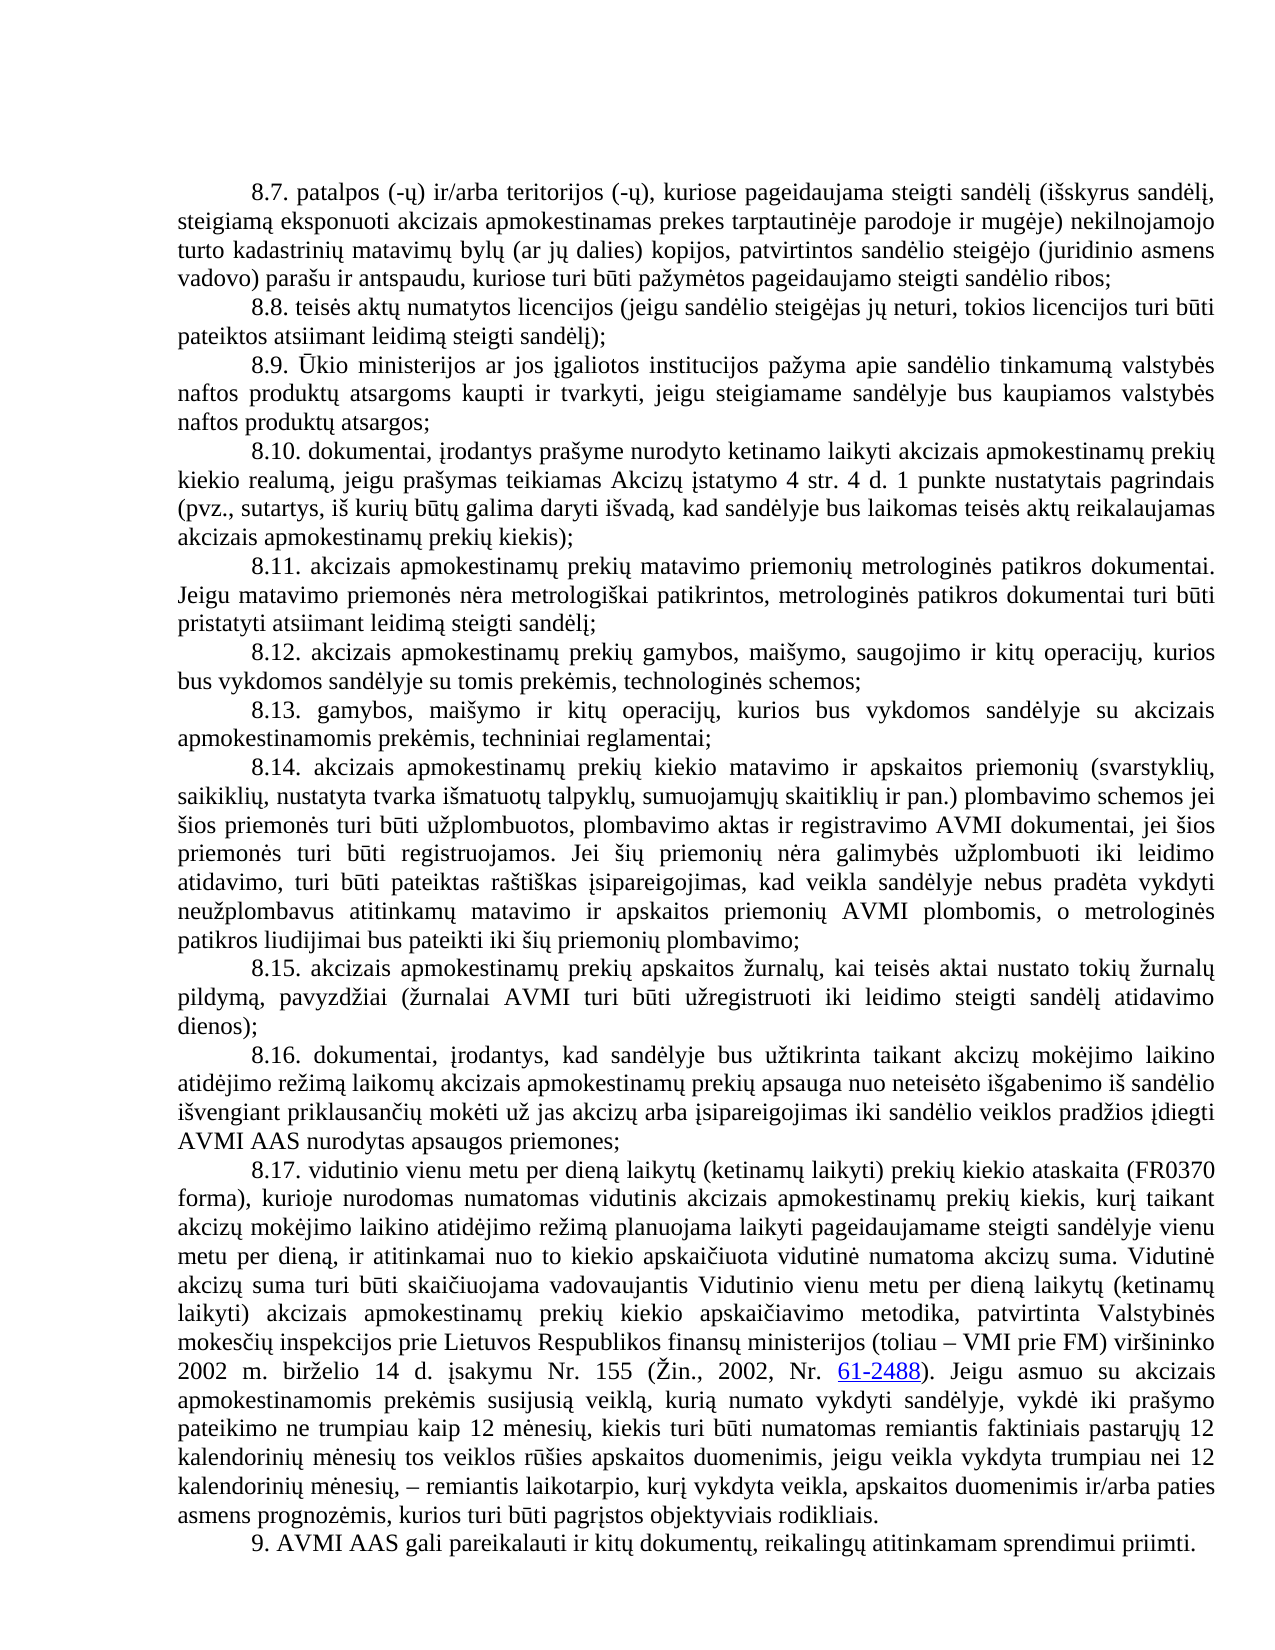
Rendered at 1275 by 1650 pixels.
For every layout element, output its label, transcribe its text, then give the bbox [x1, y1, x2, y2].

text 8.7. patalpos (-ų) ir/arba teritorijos (-ų), kuriose pageidaujama steigti sandėlį (išskyrus sandėlį, steigiamą eksponuoti akcizais apmokestinamas prekes tarptautinėje parodoje ir mugėje) nekilnojamojo turto kadastrinių matavimų bylų (ar jų dalies) kopijos, patvirtintos sandėlio steigėjo (juridinio asmens vadovo) parašu ir antspaudu, kuriose turi būti pažymėtos pageidaujamo steigti sandėlio ribos; [177, 177, 1216, 292]
text 8.9. Ūkio ministerijos ar jos įgaliotos institucijos pažyma apie sandėlio tinkamumą valstybės naftos produktų atsargoms kaupti ir tvarkyti, jeigu steigiamame sandėlyje bus kaupiamos valstybės naftos produktų atsargos; [177, 350, 1216, 436]
text 8.13. gamybos, maišymo ir kitų operacijų, kurios bus vykdomos sandėlyje su akcizais apmokestinamomis prekėmis, techniniai reglamentai; [177, 695, 1216, 752]
text 8.14. akcizais apmokestinamų prekių kiekio matavimo ir apskaitos priemonių (svarstyklių, saikiklių, nustatyta tvarka išmatuotų talpyklų, sumuojamųjų skaitiklių ir pan.) plombavimo schemos jei šios priemonės turi būti užplombuotos, plombavimo aktas ir registravimo AVMI dokumentai, jei šios priemonės turi būti registruojamos. Jei šių priemonių nėra galimybės užplombuoti iki leidimo atidavimo, turi būti pateiktas raštiškas įsipareigojimas, kad veikla sandėlyje nebus pradėta vykdyti neužplombavus atitinkamų matavimo ir apskaitos priemonių AVMI plombomis, o metrologinės patikros liudijimai bus pateikti iki šių priemonių plombavimo; [177, 752, 1216, 953]
text 8.8. teisės aktų numatytos licencijos (jeigu sandėlio steigėjas jų neturi, tokios licencijos turi būti pateiktos atsiimant leidimą steigti sandėlį); [177, 292, 1216, 350]
text 8.12. akcizais apmokestinamų prekių gamybos, maišymo, saugojimo ir kitų operacijų, kurios bus vykdomos sandėlyje su tomis prekėmis, technologinės schemos; [177, 637, 1216, 695]
text 9. AVMI AAS gali pareikalauti ir kitų dokumentų, reikalingų atitinkamam sprendimui priimti. [177, 1528, 1216, 1557]
text 8.17. vidutinio vienu metu per dieną laikytų (ketinamų laikyti) prekių kiekio ataskaita (FR0370 forma), kurioje nurodomas numatomas vidutinis akcizais apmokestinamų prekių kiekis, kurį taikant akcizų mokėjimo laikino atidėjimo režimą planuojama laikyti pageidaujamame steigti sandėlyje vienu metu per dieną, ir atitinkamai nuo to kiekio apskaičiuota vidutinė numatoma akcizų suma. Vidutinė akcizų suma turi būti skaičiuojama vadovaujantis Vidutinio vienu metu per dieną laikytų (ketinamų laikyti) akcizais apmokestinamų prekių kiekio apskaičiavimo metodika, patvirtinta Valstybinės mokesčių inspekcijos prie Lietuvos Respublikos finansų ministerijos (toliau – VMI prie FM) viršininko 2002 m. birželio 14 d. įsakymu Nr. 155 (Žin., 2002, Nr. 61-2488). Jeigu asmuo su akcizais apmokestinamomis prekėmis susijusią veiklą, kurią numato vykdyti sandėlyje, vykdė iki prašymo pateikimo ne trumpiau kaip 12 mėnesių, kiekis turi būti numatomas remiantis faktiniais pastarųjų 12 kalendorinių mėnesių tos veiklos rūšies apskaitos duomenimis, jeigu veikla vykdyta trumpiau nei 12 kalendorinių mėnesių, – remiantis laikotarpio, kurį vykdyta veikla, apskaitos duomenimis ir/arba paties asmens prognozėmis, kurios turi būti pagrįstos objektyviais rodikliais. [177, 1155, 1216, 1528]
text 8.11. akcizais apmokestinamų prekių matavimo priemonių metrologinės patikros dokumentai. Jeigu matavimo priemonės nėra metrologiškai patikrintos, metrologinės patikros dokumentai turi būti pristatyti atsiimant leidimą steigti sandėlį; [177, 551, 1216, 637]
text 8.10. dokumentai, įrodantys prašyme nurodyto ketinamo laikyti akcizais apmokestinamų prekių kiekio realumą, jeigu prašymas teikiamas Akcizų įstatymo 4 str. 4 d. 1 punkte nustatytais pagrindais (pvz., sutartys, iš kurių būtų galima daryti išvadą, kad sandėlyje bus laikomas teisės aktų reikalaujamas akcizais apmokestinamų prekių kiekis); [177, 436, 1216, 551]
text 8.16. dokumentai, įrodantys, kad sandėlyje bus užtikrinta taikant akcizų mokėjimo laikino atidėjimo režimą laikomų akcizais apmokestinamų prekių apsauga nuo neteisėto išgabenimo iš sandėlio išvengiant priklausančių mokėti už jas akcizų arba įsipareigojimas iki sandėlio veiklos pradžios įdiegti AVMI AAS nurodytas apsaugos priemones; [177, 1040, 1216, 1155]
text 8.15. akcizais apmokestinamų prekių apskaitos žurnalų, kai teisės aktai nustato tokių žurnalų pildymą, pavyzdžiai (žurnalai AVMI turi būti užregistruoti iki leidimo steigti sandėlį atidavimo dienos); [177, 953, 1216, 1040]
